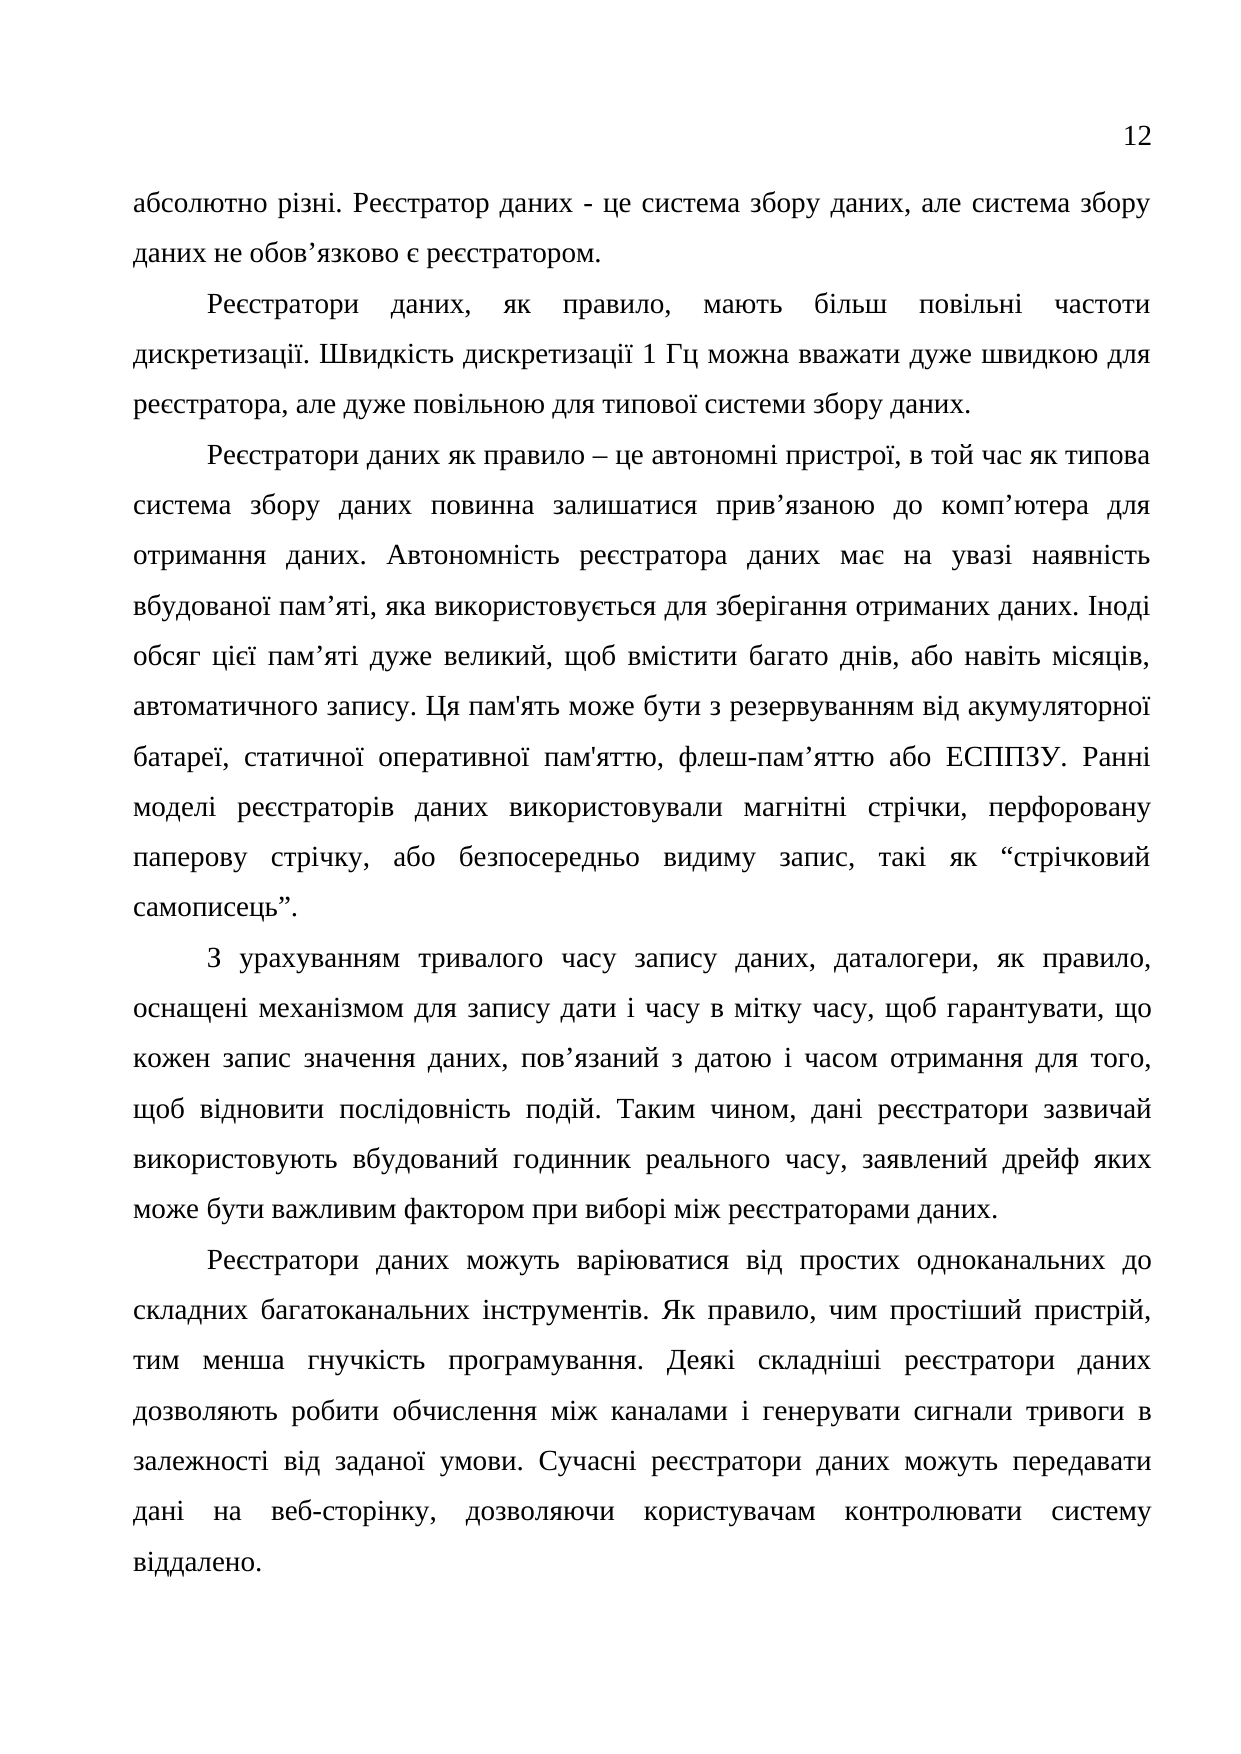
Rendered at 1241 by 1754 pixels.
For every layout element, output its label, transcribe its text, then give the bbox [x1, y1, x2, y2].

text Реєстратори даних як правило – це автономні пристрої, в той час як типова система збору даних повинна залишатися прив’язаною до комп’ютера для отримання даних. Автономність реєстратора даних має на увазі наявність вбудованої пам’яті, яка використовується для зберігання отриманих даних. Іноді обсяг цієї пам’яті дуже великий, щоб вмістити багато днів, або навіть місяців, автоматичного запису. Ця пам'ять може бути з резервуванням від акумуляторної батареї, статичної оперативної пам'яттю, флеш-пам’яттю або ЕСППЗУ. Ранні моделі реєстраторів даних використовували магнітні стрічки, перфоровану паперову стрічку, або безпосередньо видиму запис, такі як “стрічковий самописець”. [133, 437, 1152, 923]
text Реєстратори даних можуть варіюватися від простих одноканальних до складних багатоканальних інструментів. Як правило, чим простіший пристрій, тим менша гнучкість програмування. Деякі складніші реєстратори даних дозволяють робити обчислення між каналами і генерувати сигнали тривоги в залежності від заданої умови. Сучасні реєстратори даних можуть передавати дані на веб-сторінку, дозволяючи користувачам контролювати систему віддалено. [133, 1242, 1152, 1577]
text З урахуванням тривалого часу запису даних, даталогери, як правило, оснащені механізмом для запису дати і часу в мітку часу, щоб гарантувати, що кожен запис значення даних, пов’язаний з датою і часом отримання для того, щоб відновити послідовність подій. Таким чином, дані реєстратори зазвичай використовують вбудований годинник реального часу, заявлений дрейф яких може бути важливим фактором при виборі між реєстраторами даних. [133, 940, 1152, 1225]
text абсолютно різні. Реєстратор даних - це система збору даних, але система збору даних не обов’язково є реєстратором. [133, 185, 1152, 269]
text Реєстратори даних, як правило, мають більш повільні частоти дискретизації. Швидкість дискретизації 1 Гц можна вважати дуже швидкою для реєстратора, але дуже повільною для типової системи збору даних. [133, 286, 1152, 420]
